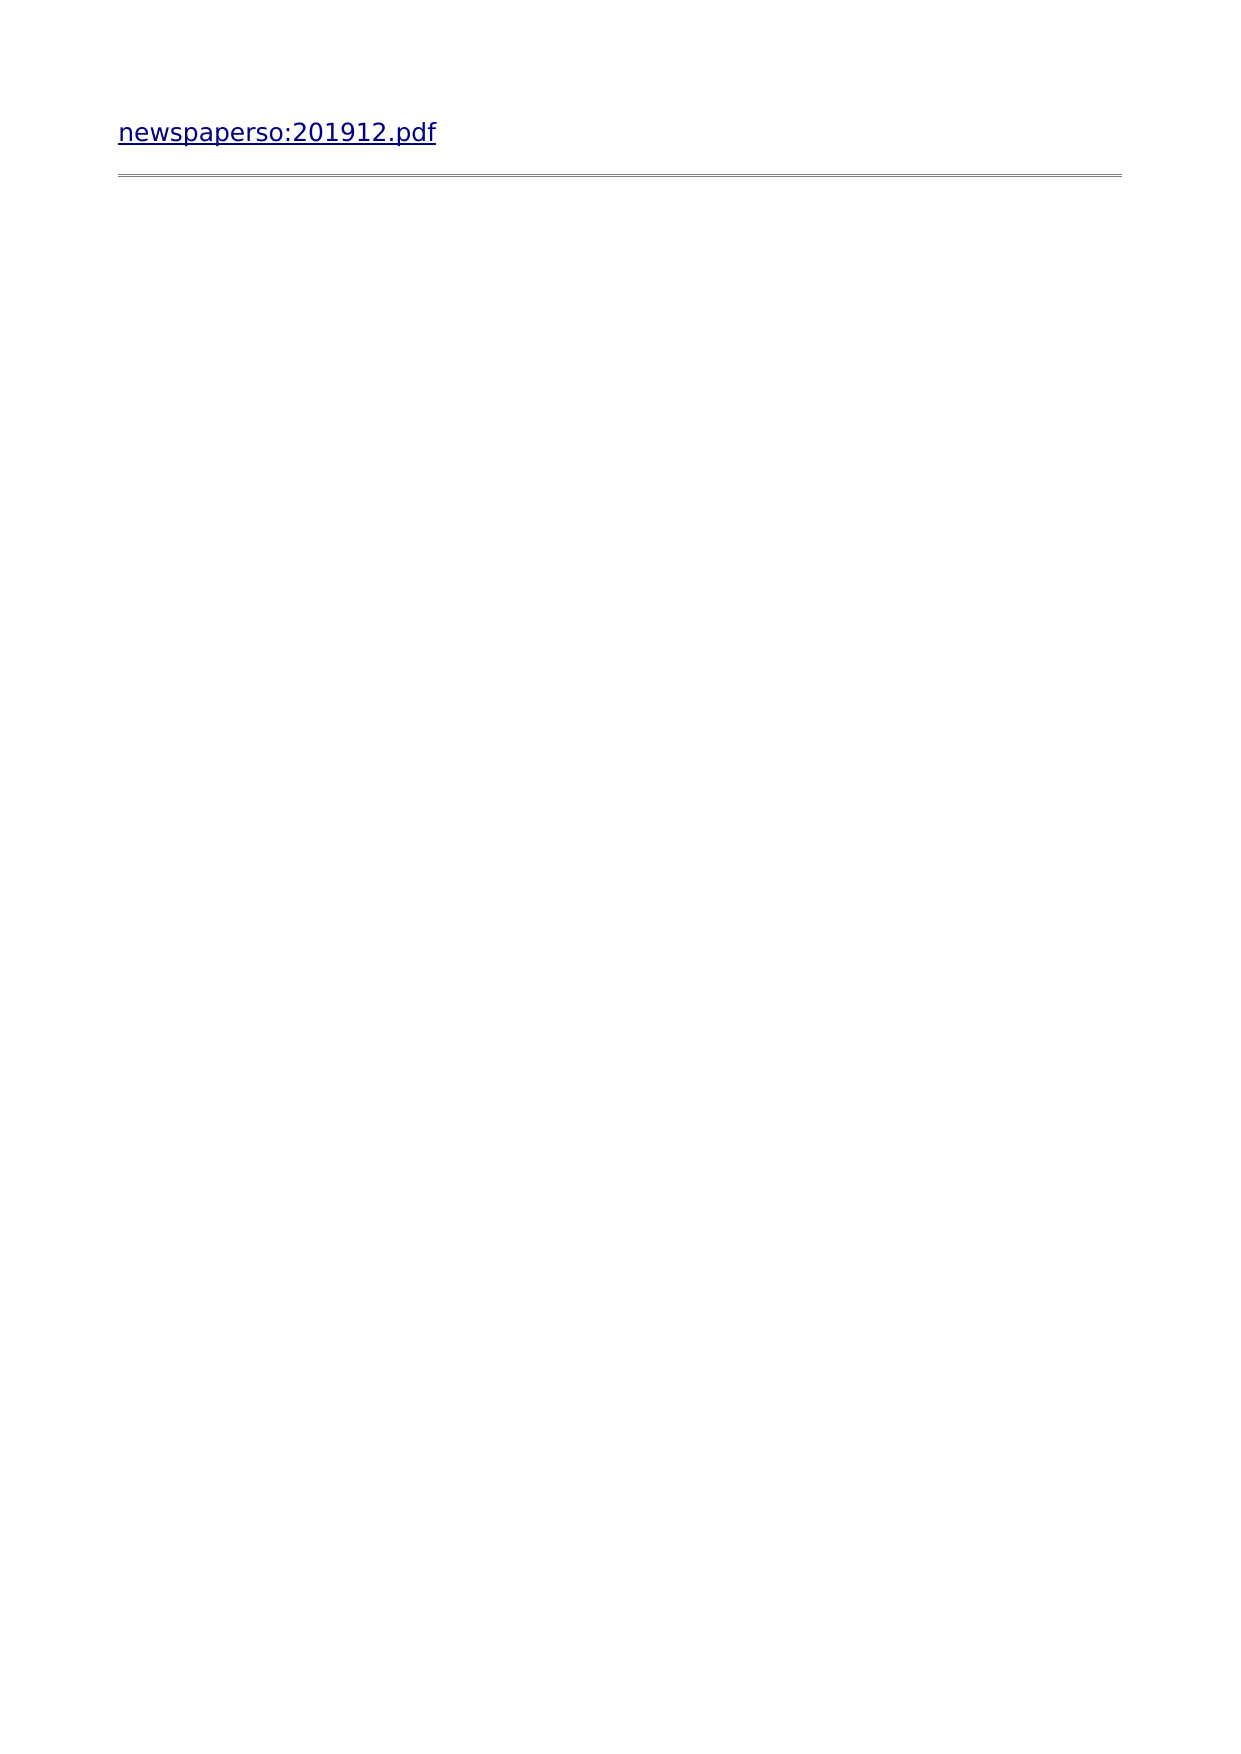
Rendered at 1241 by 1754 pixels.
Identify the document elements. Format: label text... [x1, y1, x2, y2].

text newspaperso:201912.pdf [118, 118, 1122, 147]
